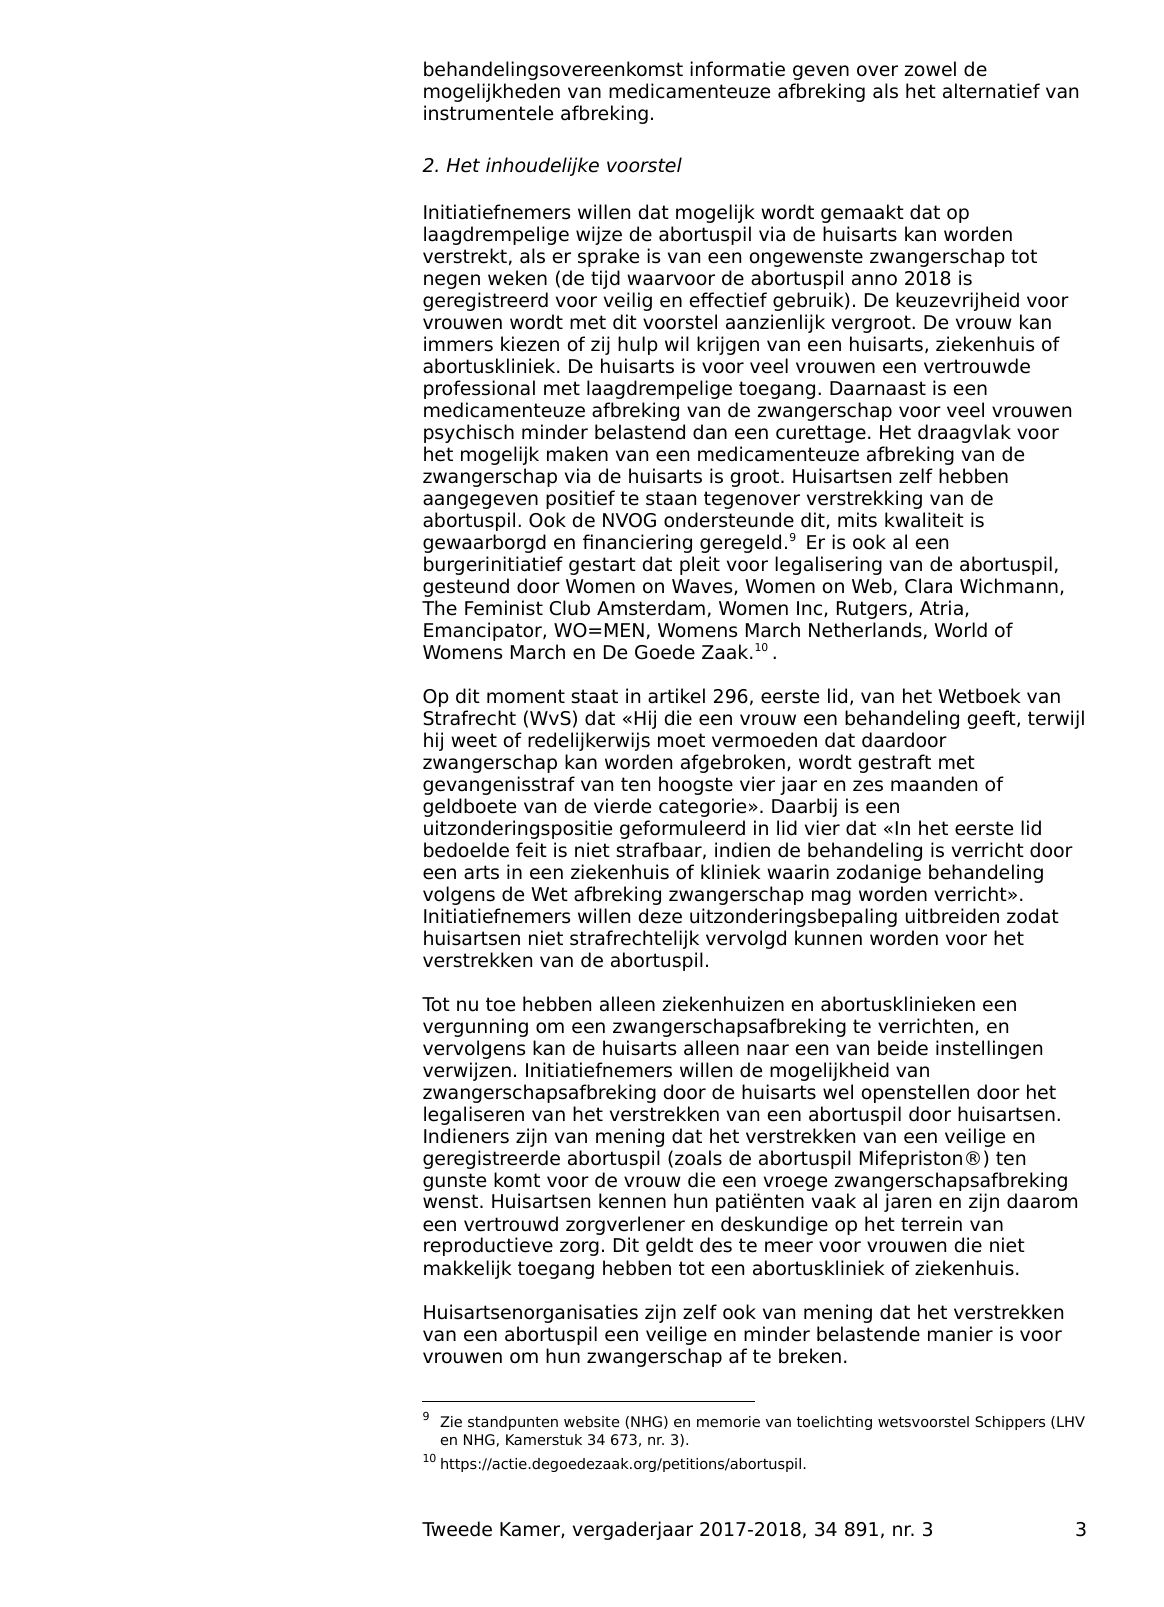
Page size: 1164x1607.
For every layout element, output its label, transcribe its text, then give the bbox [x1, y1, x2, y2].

subtitle 2. Het inhoudelijke voorstel [422, 155, 1087, 177]
text behandelingsovereenkomst informatie geven over zowel de mogelijkheden van medicamenteuze afbreking als het alternatief van instrumentele afbreking. [422, 59, 1087, 125]
text Tot nu toe hebben alleen ziekenhuizen en abortusklinieken een vergunning om een zwangerschapsafbreking te verrichten, en vervolgens kan de huisarts alleen naar een van beide instellingen verwijzen. Initiatiefnemers willen de mogelijkheid van zwangerschapsafbreking door de huisarts wel openstellen door het legaliseren van het verstrekken van een abortuspil door huisartsen. Indieners zijn van mening dat het verstrekken van een veilige en geregistreerde abortuspil (zoals de abortuspil Mifepriston®) ten gunste komt voor de vrouw die een vroege zwangerschapsafbreking wenst. Huisartsen kennen hun patiënten vaak al jaren en zijn daarom een vertrouwd zorgverlener en deskundige op het terrein van reproductieve zorg. Dit geldt des te meer voor vrouwen die niet makkelijk toegang hebben tot een abortuskliniek of ziekenhuis. [422, 994, 1087, 1279]
text Op dit moment staat in artikel 296, eerste lid, van het Wetboek van Strafrecht (WvS) dat «Hij die een vrouw een behandeling geeft, terwijl hij weet of redelijkerwijs moet vermoeden dat daardoor zwangerschap kan worden afgebroken, wordt gestraft met gevangenisstraf van ten hoogste vier jaar en zes maanden of geldboete van de vierde categorie». Daarbij is een uitzonderingspositie geformuleerd in lid vier dat «In het eerste lid bedoelde feit is niet strafbaar, indien de behandeling is verricht door een arts in een ziekenhuis of kliniek waarin zodanige behandeling volgens de Wet afbreking zwangerschap mag worden verricht». Initiatiefnemers willen deze uitzonderingsbepaling uitbreiden zodat huisartsen niet strafrechtelijk vervolgd kunnen worden voor het verstrekken van de abortuspil. [422, 686, 1087, 971]
text Huisartsenorganisaties zijn zelf ook van mening dat het verstrekken van een abortuspil een veilige en minder belastende manier is voor vrouwen om hun zwangerschap af te breken. [422, 1302, 1087, 1367]
text Initiatiefnemers willen dat mogelijk wordt gemaakt dat op laagdrempelige wijze de abortuspil via de huisarts kan worden verstrekt, als er sprake is van een ongewenste zwangerschap tot negen weken (de tijd waarvoor de abortuspil anno 2018 is geregistreerd voor veilig en effectief gebruik). De keuzevrijheid voor vrouwen wordt met dit voorstel aanzienlijk vergroot. De vrouw kan immers kiezen of zij hulp wil krijgen van een huisarts, ziekenhuis of abortuskliniek. De huisarts is voor veel vrouwen een vertrouwde professional met laagdrempelige toegang. Daarnaast is een medicamenteuze afbreking van de zwangerschap voor veel vrouwen psychisch minder belastend dan een curettage. Het draagvlak voor het mogelijk maken van een medicamenteuze afbreking van de zwangerschap via de huisarts is groot. Huisartsen zelf hebben aangegeven positief te staan tegenover verstrekking van de abortuspil. Ook de NVOG ondersteunde dit, mits kwaliteit is gewaarborgd en financiering geregeld. Er is ook al een burgerinitiatief gestart dat pleit voor legalisering van de abortuspil, gesteund door Women on Waves, Women on Web, Clara Wichmann, The Feminist Club Amsterdam, Women Inc, Rutgers, Atria, Emancipator, WO=MEN, Womens March Netherlands, World of Womens March en De Goede Zaak.. [422, 202, 1087, 663]
text Zie standpunten website (NHG) en memorie van toelichting wetsvoorstel Schippers (LHV en NHG, Kamerstuk 34 673, nr. 3). [422, 1410, 1087, 1449]
text https://actie.degoedezaak.org/petitions/abortuspil. [422, 1452, 1087, 1474]
